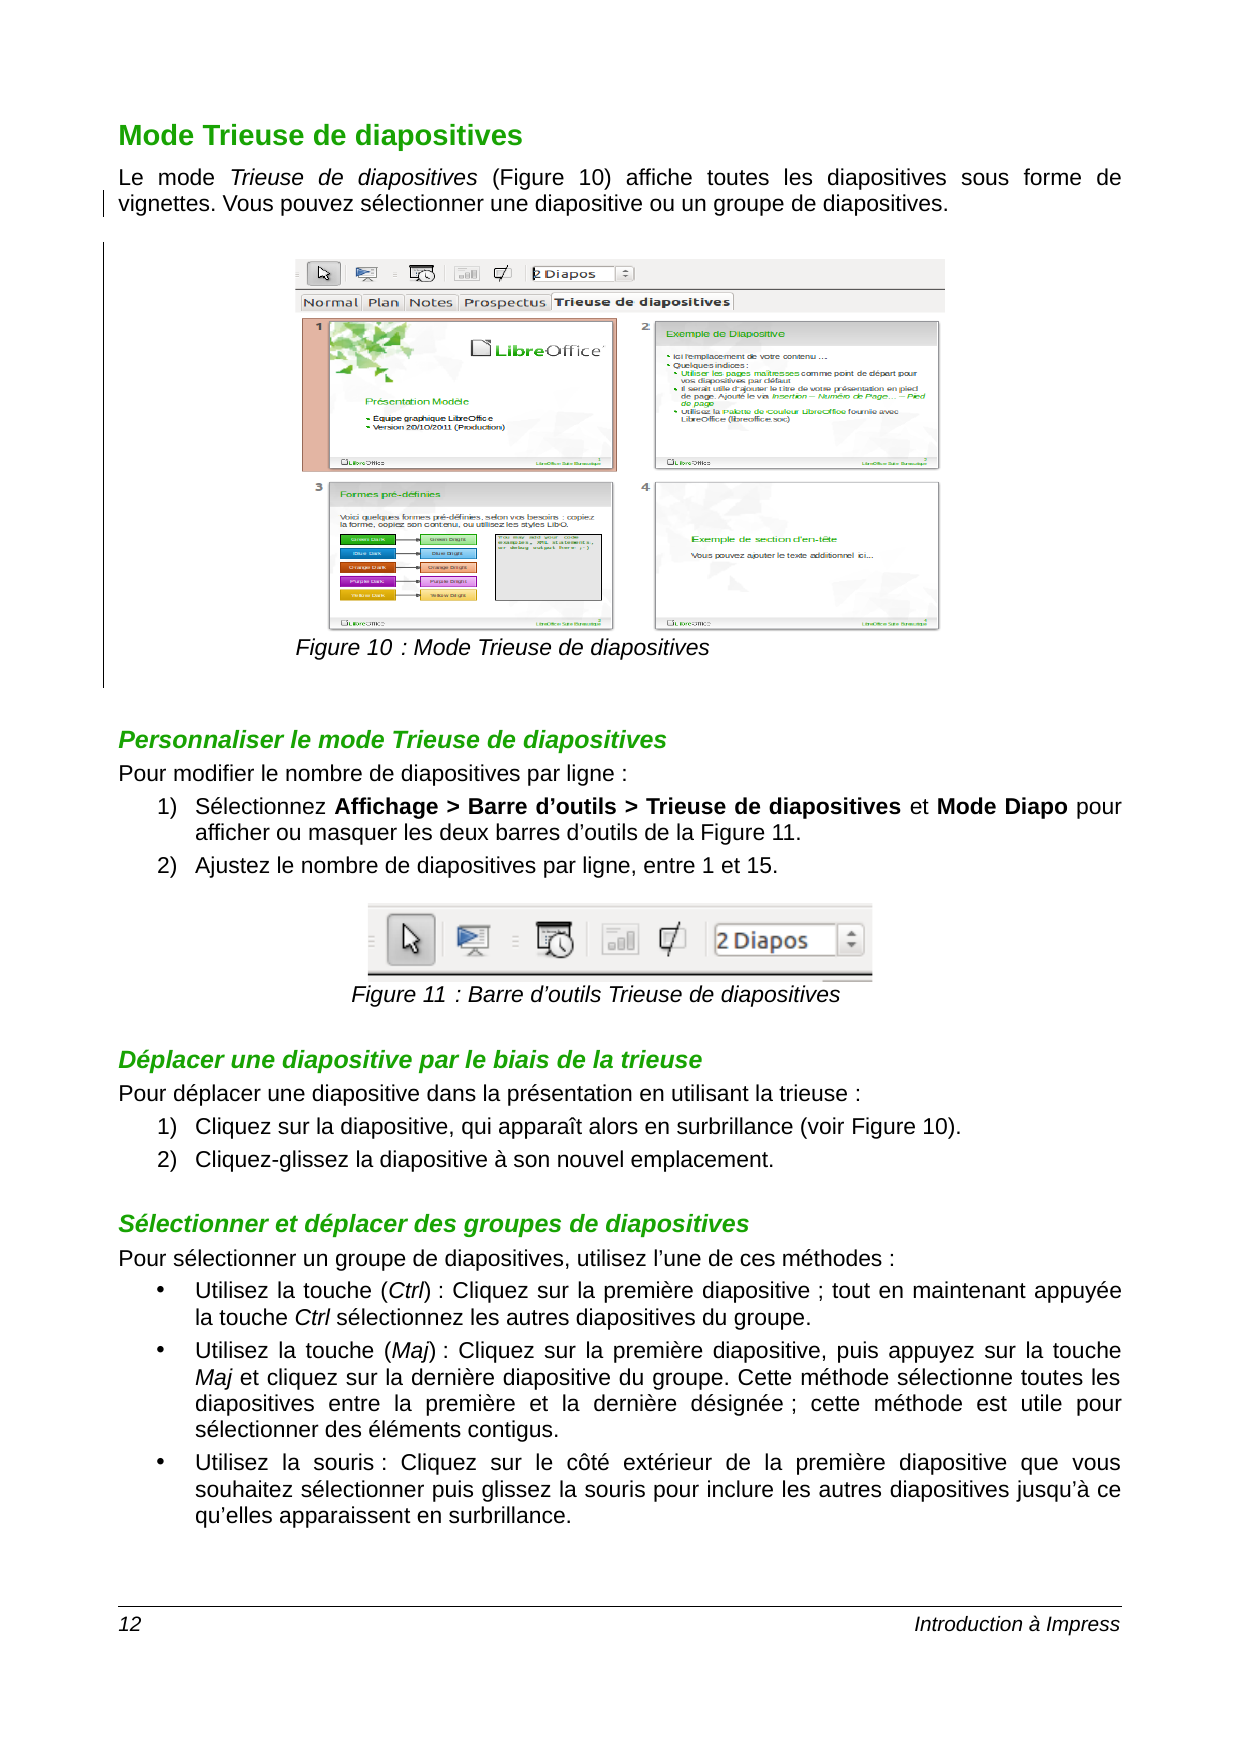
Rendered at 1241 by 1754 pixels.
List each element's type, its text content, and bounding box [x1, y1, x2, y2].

list Pour sélectionner un groupe de diapositives, utilisez l’une de ces méthodes : [118, 1244, 1122, 1271]
list Ajustez le nombre de diapositives par ligne, entre 1 et 15. [177, 852, 1122, 878]
list Pour déplacer une diapositive dans la présentation en utilisant la trieuse : [118, 1080, 1122, 1107]
subtitle Mode Trieuse de diapositives [118, 118, 1122, 152]
subtitle Déplacer une diapositive par le biais de la trieuse [118, 1045, 1122, 1074]
subtitle Personnaliser le mode Trieuse de diapositives [118, 725, 1122, 754]
list Utilisez la touche (Ctrl) : Cliquez sur la première diapositive ; tout en maintenant appuyée la touche Ctrl sélectionnez les autres diapositives du groupe. [156, 1277, 1122, 1331]
picture [367, 903, 873, 982]
list Pour modifier le nombre de diapositives par ligne : [118, 760, 1122, 786]
list Utilisez la souris : Cliquez sur le côté extérieur de la première diapositive que vous souhaitez sélectionner puis glissez la souris pour inclure les autres diapositives jusqu’à ce qu’elles apparaissent en surbrillance. [156, 1449, 1122, 1528]
list Sélectionnez Affichage > Barre d’outils > Trieuse de diapositives et Mode Diapo pour afficher ou masquer les deux barres d’outils de la Figure 11. [177, 793, 1122, 846]
list Utilisez la touche (Maj) : Cliquez sur la première diapositive, puis appuyez sur la touche Maj et cliquez sur la dernière diapositive du groupe. Cette méthode sélectionne toutes les diapositives entre la première et la dernière désignée ; cette méthode est utile pour sélectionner des éléments contigus. [156, 1337, 1122, 1443]
text Figure 11 : Barre d’outils Trieuse de diapositives [351, 903, 889, 1008]
list Cliquez sur la diapositive, qui apparaît alors en surbrillance (voir Figure 10). [177, 1113, 1122, 1139]
list Cliquez-glissez la diapositive à son nouvel emplacement. [177, 1146, 1122, 1172]
picture [295, 259, 945, 634]
text Le mode Trieuse de diapositives (Figure 10) affiche toutes les diapositives sous forme de vignettes. Vous pouvez sélectionner une diapositive ou un groupe de diapositives. [118, 164, 1122, 217]
text Figure 10 : Mode Trieuse de diapositives [295, 634, 945, 660]
subtitle Sélectionner et déplacer des groupes de diapositives [118, 1209, 1122, 1238]
